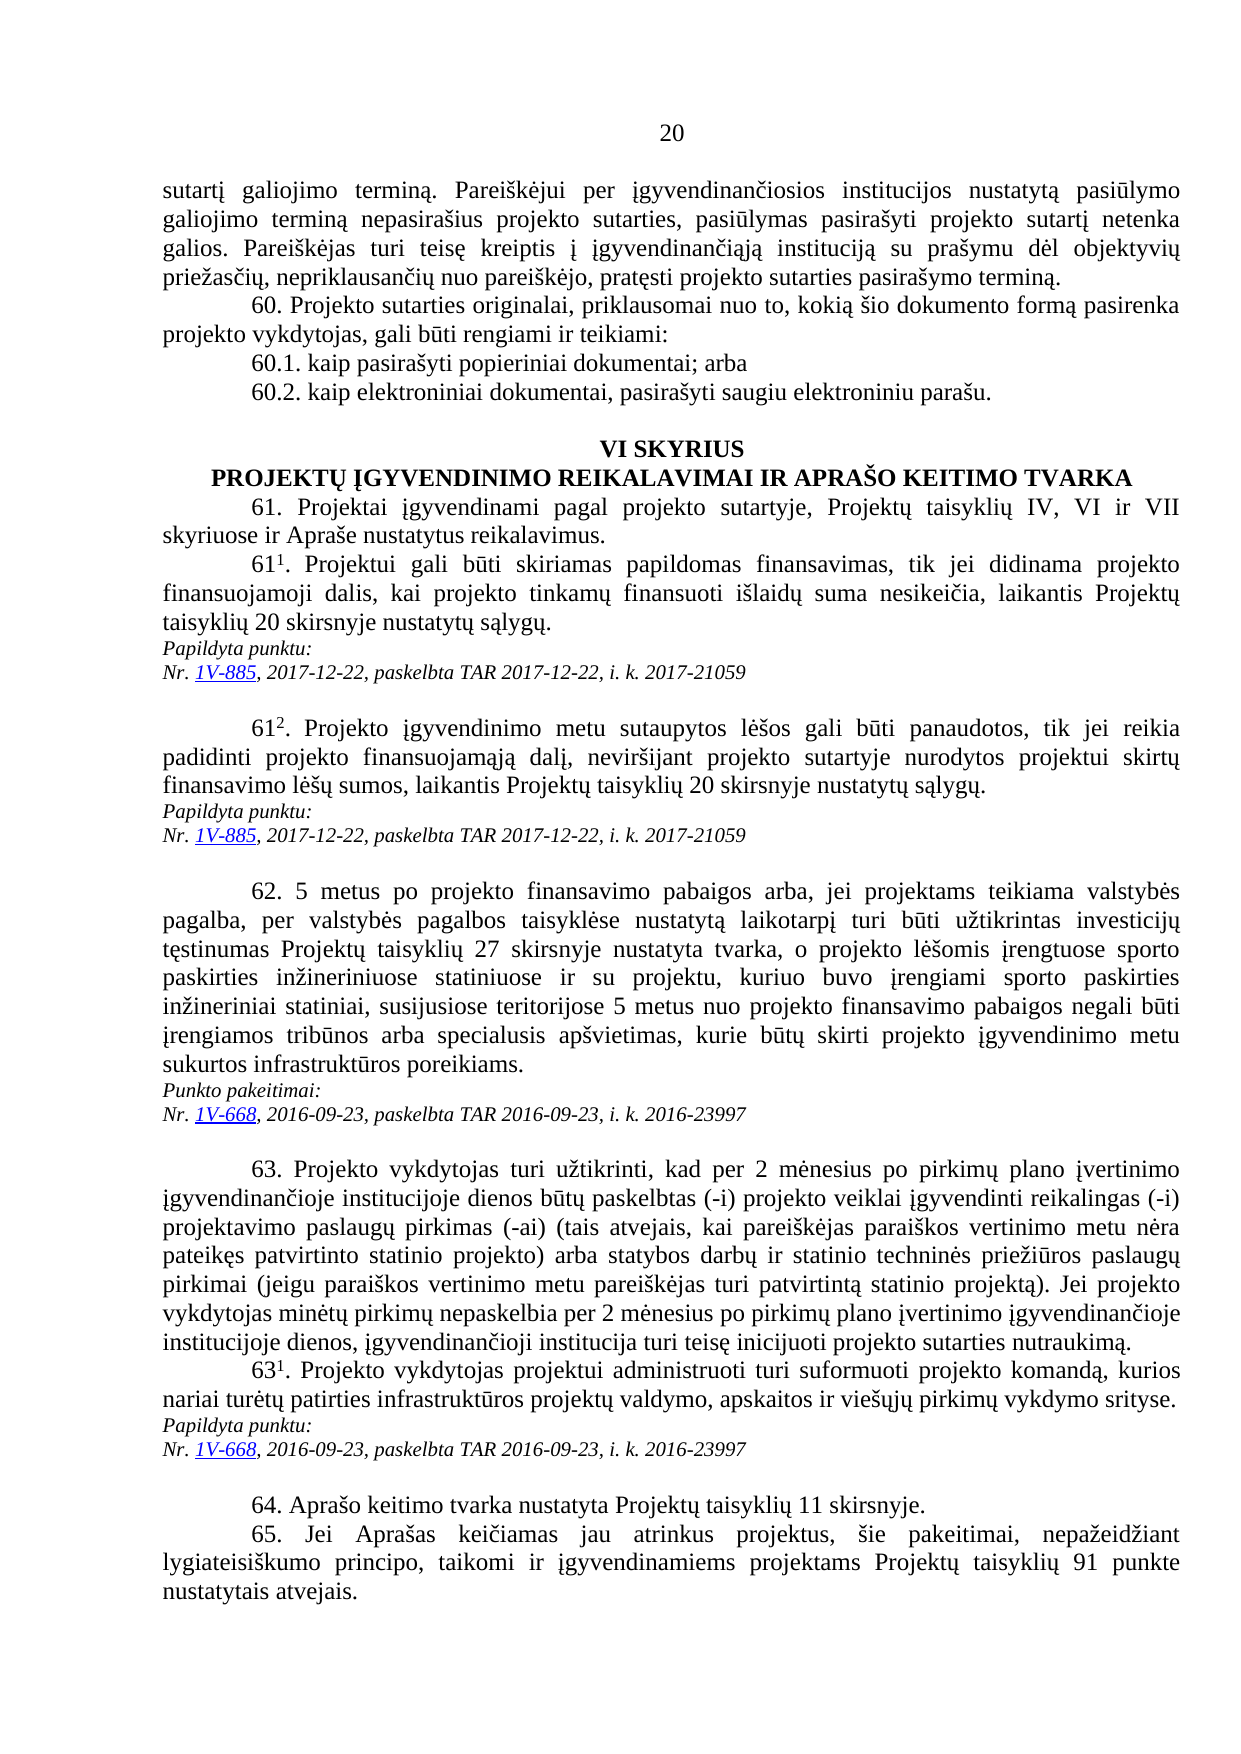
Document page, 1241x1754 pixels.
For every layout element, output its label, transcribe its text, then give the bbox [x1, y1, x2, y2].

text Nr. 1V-885, 2017-12-22, paskelbta TAR 2017-12-22, i. k. 2017-21059 [162, 823, 1181, 847]
text 64. Aprašo keitimo tvarka nustatyta Projektų taisyklių 11 skirsnyje. [162, 1490, 1181, 1519]
text 65. Jei Aprašas keičiamas jau atrinkus projektus, šie pakeitimai, nepažeidžiant lygiateisiškumo principo, taikomi ir įgyvendinamiems projektams Projektų taisyklių 91 punkte nustatytais atvejais. [162, 1519, 1181, 1605]
text Punkto pakeitimai: [162, 1077, 1181, 1102]
text Papildyta punktu: [162, 799, 1181, 823]
text Nr. 1V-668, 2016-09-23, paskelbta TAR 2016-09-23, i. k. 2016-23997 [162, 1102, 1181, 1126]
text sutartį galiojimo terminą. Pareiškėjui per įgyvendinančiosios institucijos nustatytą pasiūlymo galiojimo terminą nepasirašius projekto sutarties, pasiūlymas pasirašyti projekto sutartį netenka galios. Pareiškėjas turi teisę kreiptis į įgyvendinančiąją instituciją su prašymu dėl objektyvių priežasčių, nepriklausančių nuo pareiškėjo, pratęsti projekto sutarties pasirašymo terminą. [162, 176, 1181, 291]
text 612. Projekto įgyvendinimo metu sutaupytos lėšos gali būti panaudotos, tik jei reikia padidinti projekto finansuojamąją dalį, neviršijant projekto sutartyje nurodytos projektui skirtų finansavimo lėšų sumos, laikantis Projektų taisyklių 20 skirsnyje nustatytų sąlygų. [162, 713, 1181, 799]
text 611. Projektui gali būti skiriamas papildomas finansavimas, tik jei didinama projekto finansuojamoji dalis, kai projekto tinkamų finansuoti išlaidų suma nesikeičia, laikantis Projektų taisyklių 20 skirsnyje nustatytų sąlygų. [162, 549, 1181, 636]
text Nr. 1V-885, 2017-12-22, paskelbta TAR 2017-12-22, i. k. 2017-21059 [162, 660, 1181, 684]
text 63. Projekto vykdytojas turi užtikrinti, kad per 2 mėnesius po pirkimų plano įvertinimo įgyvendinančioje institucijoje dienos būtų paskelbtas (-i) projekto veiklai įgyvendinti reikalingas (-i) projektavimo paslaugų pirkimas (-ai) (tais atvejais, kai pareiškėjas paraiškos vertinimo metu nėra pateikęs patvirtinto statinio projekto) arba statybos darbų ir statinio techninės priežiūros paslaugų pirkimai (jeigu paraiškos vertinimo metu pareiškėjas turi patvirtintą statinio projektą). Jei projekto vykdytojas minėtų pirkimų nepaskelbia per 2 mėnesius po pirkimų plano įvertinimo įgyvendinančioje institucijoje dienos, įgyvendinančioji institucija turi teisę inicijuoti projekto sutarties nutraukimą. [162, 1154, 1181, 1356]
text Papildyta punktu: [162, 1413, 1181, 1437]
text 60.2. kaip elektroniniai dokumentai, pasirašyti saugiu elektroniniu parašu. [162, 377, 1181, 406]
text 60. Projekto sutarties originalai, priklausomai nuo to, kokią šio dokumento formą pasirenka projekto vykdytojas, gali būti rengiami ir teikiami: [162, 291, 1181, 348]
text VI SKYRIUS [162, 434, 1181, 463]
text 60.1. kaip pasirašyti popieriniai dokumentai; arba [162, 348, 1181, 377]
text 61. Projektai įgyvendinami pagal projekto sutartyje, Projektų taisyklių IV, VI ir VII skyriuose ir Apraše nustatytus reikalavimus. [162, 492, 1181, 549]
text 62. 5 metus po projekto finansavimo pabaigos arba, jei projektams teikiama valstybės pagalba, per valstybės pagalbos taisyklėse nustatytą laikotarpį turi būti užtikrintas investicijų tęstinumas Projektų taisyklių 27 skirsnyje nustatyta tvarka, o projekto lėšomis įrengtuose sporto paskirties inžineriniuose statiniuose ir su projektu, kuriuo buvo įrengiami sporto paskirties inžineriniai statiniai, susijusiose teritorijose 5 metus nuo projekto finansavimo pabaigos negali būti įrengiamos tribūnos arba specialusis apšvietimas, kurie būtų skirti projekto įgyvendinimo metu sukurtos infrastruktūros poreikiams. [162, 876, 1181, 1077]
text Nr. 1V-668, 2016-09-23, paskelbta TAR 2016-09-23, i. k. 2016-23997 [162, 1437, 1181, 1461]
text 631. Projekto vykdytojas projektui administruoti turi suformuoti projekto komandą, kurios nariai turėtų patirties infrastruktūros projektų valdymo, apskaitos ir viešųjų pirkimų vykdymo srityse. [162, 1356, 1181, 1413]
text PROJEKTŲ ĮGYVENDINIMO REIKALAVIMAI IR APRAŠO KEITIMO TVARKA [162, 463, 1181, 492]
text Papildyta punktu: [162, 636, 1181, 660]
